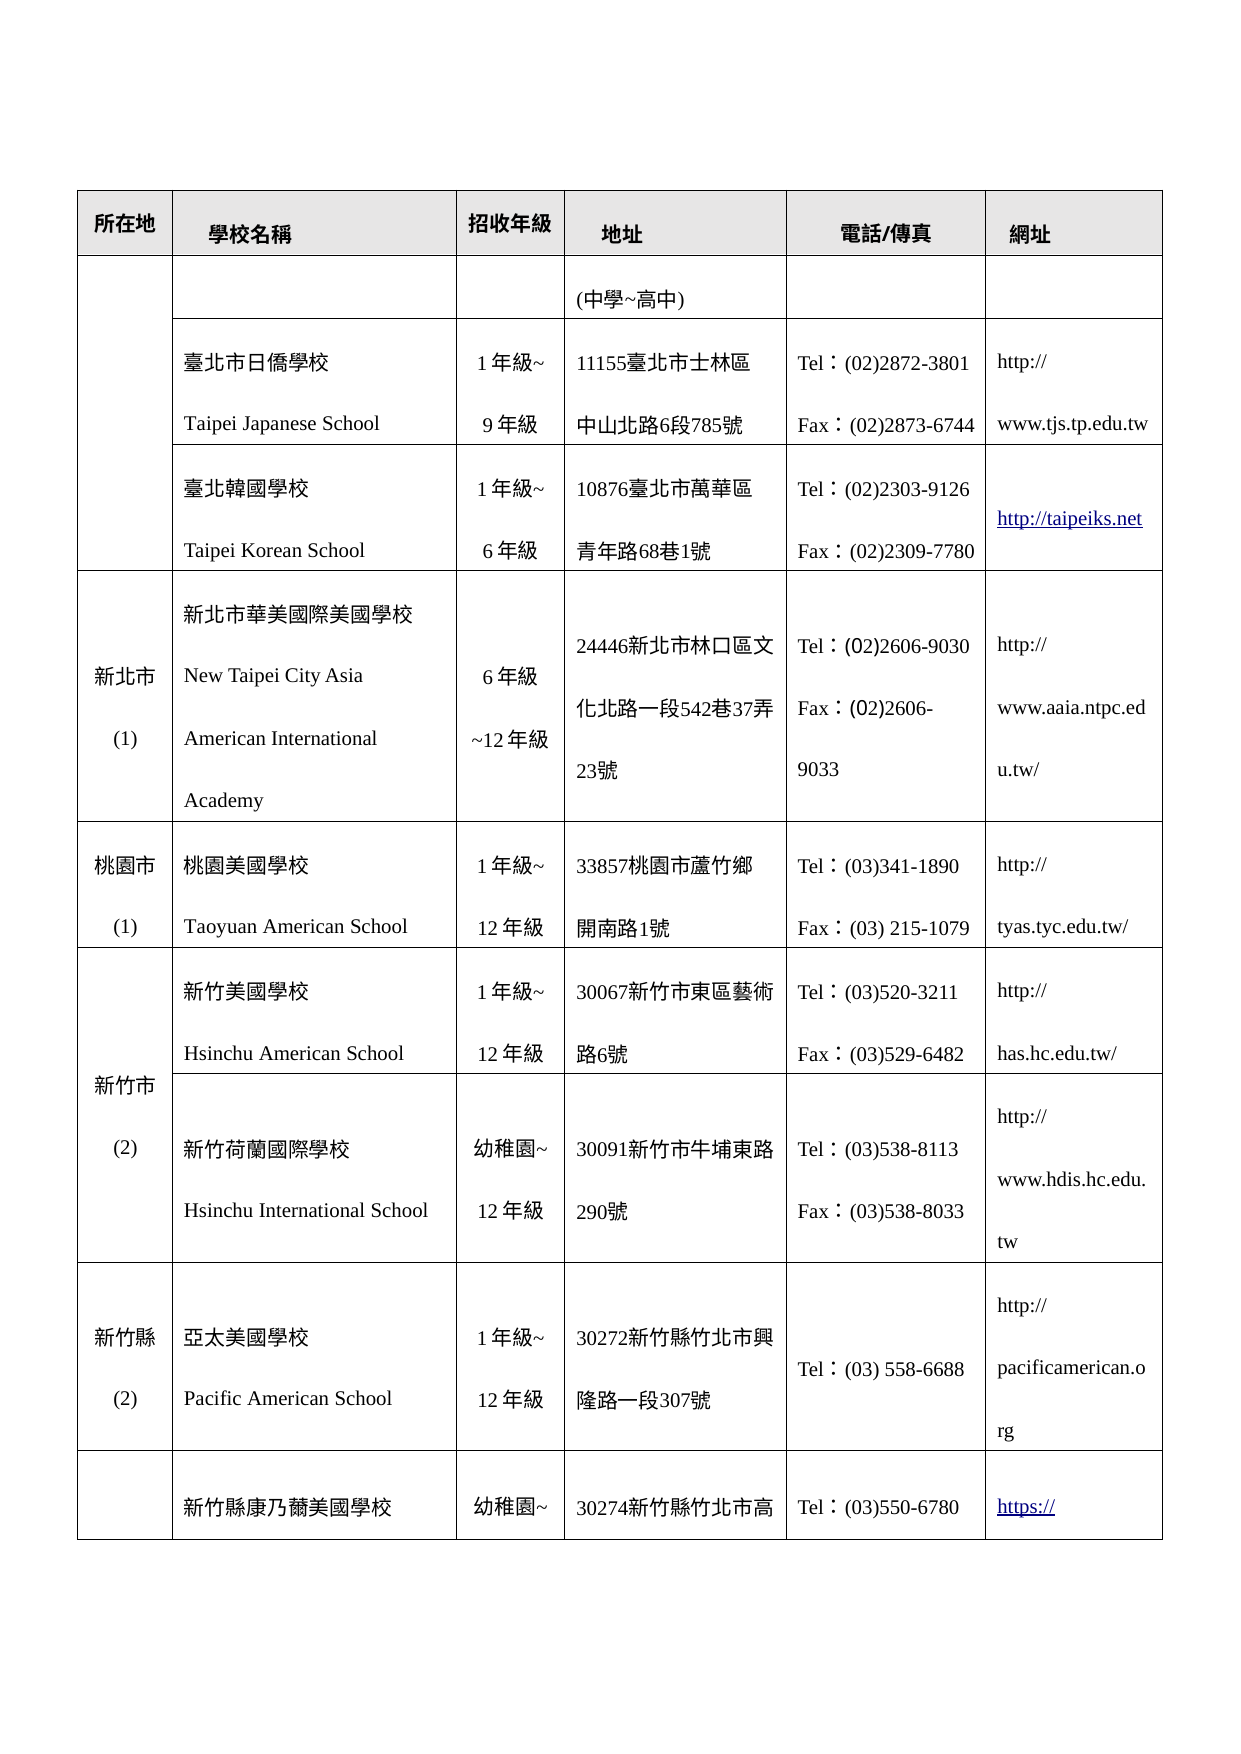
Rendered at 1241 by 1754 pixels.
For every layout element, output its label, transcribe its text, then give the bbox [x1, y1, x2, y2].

table_cell Tel：(03)538-8113 Fax：(03)538-8033 [787, 1074, 985, 1262]
table_cell 30091新竹市牛埔東路 290號 [565, 1074, 786, 1262]
table_cell [173, 256, 456, 318]
table_cell 幼稚園~ [457, 1451, 564, 1539]
table_cell http://www.tjs.tp.edu.tw [986, 319, 1162, 444]
table_cell [457, 256, 564, 318]
table_cell 6年級~12年級 [457, 571, 564, 821]
table_cell 1年級~ 12年級 [457, 1263, 564, 1450]
table_cell 桃園市 (1) [78, 822, 172, 947]
table_cell 臺北韓國學校 Taipei Korean School [173, 445, 456, 570]
table_cell Tel：(03)520-3211 Fax：(03)529-6482 [787, 948, 985, 1073]
table_header 網址 [986, 191, 1162, 254]
table_cell http://pacificamerican.org [986, 1263, 1162, 1450]
table_cell http://www.hdis.hc.edu.tw [986, 1074, 1162, 1262]
table_header 所在地 [78, 191, 172, 254]
table_cell http://www.aaia.ntpc.edu.tw/ [986, 571, 1162, 821]
table_cell 新竹縣 (2) [78, 1263, 172, 1450]
table_cell 桃園美國學校 Taoyuan American School [173, 822, 456, 947]
table_header 地址 [565, 191, 786, 254]
table_cell 1年級~ 12年級 [457, 948, 564, 1073]
table_cell Tel：(02)2303-9126 Fax：(02)2309-7780 [787, 445, 985, 570]
table_cell 臺北市日僑學校 Taipei Japanese School [173, 319, 456, 444]
table_header 學校名稱 [173, 191, 456, 254]
table_cell 新竹荷蘭國際學校 Hsinchu International School [173, 1074, 456, 1262]
table_cell Tel：(03)341-1890 Fax：(03) 215-1079 [787, 822, 985, 947]
table_cell 11155臺北市士林區 中山北路6段785號 [565, 319, 786, 444]
table_header 招收年級 [457, 191, 564, 254]
table_cell 24446新北市林口區文化北路一段542巷37弄23號 [565, 571, 786, 821]
table_cell [78, 1451, 172, 1539]
table_cell 33857桃園市蘆竹鄉 開南路1號 [565, 822, 786, 947]
table_cell 幼稚園~ 12年級 [457, 1074, 564, 1262]
table_cell 30067新竹市東區藝術路6號 [565, 948, 786, 1073]
table_cell 亞太美國學校 Pacific American School [173, 1263, 456, 1450]
table_cell [986, 256, 1162, 318]
table_cell 新竹縣康乃薾美國學校 [173, 1451, 456, 1539]
table_cell http://taipeiks.net [986, 445, 1162, 570]
table_cell [787, 256, 985, 318]
table_cell Tel：(03)550-6780 [787, 1451, 985, 1539]
table_cell https:// [986, 1451, 1162, 1539]
table_cell 30272新竹縣竹北市興隆路一段307號 [565, 1263, 786, 1450]
table_cell http://tyas.tyc.edu.tw/ [986, 822, 1162, 947]
table_cell [78, 256, 172, 570]
table_cell 1年級~ 12年級 [457, 822, 564, 947]
table_cell (中學~高中) [565, 256, 786, 318]
table_cell 新竹市 (2) [78, 948, 172, 1262]
table_cell Tel：(02)2606-9030 Fax：(02)2606-9033 [787, 571, 985, 821]
table_cell 新竹美國學校 Hsinchu American School [173, 948, 456, 1073]
table_cell Tel：(02)2872-3801 Fax：(02)2873-6744 [787, 319, 985, 444]
table_cell 1年級~ 6年級 [457, 445, 564, 570]
table_cell 新北市華美國際美國學校New Taipei City Asia American International Academy [173, 571, 456, 821]
table_cell http://has.hc.edu.tw/ [986, 948, 1162, 1073]
table_cell 10876臺北市萬華區 青年路68巷1號 [565, 445, 786, 570]
table_cell 新北市 (1) [78, 571, 172, 821]
table_header 電話/傳真 [787, 191, 985, 254]
table_cell 30274新竹縣竹北市高 [565, 1451, 786, 1539]
table_cell Tel：(03) 558-6688 [787, 1263, 985, 1450]
table_cell 1年級~ 9年級 [457, 319, 564, 444]
